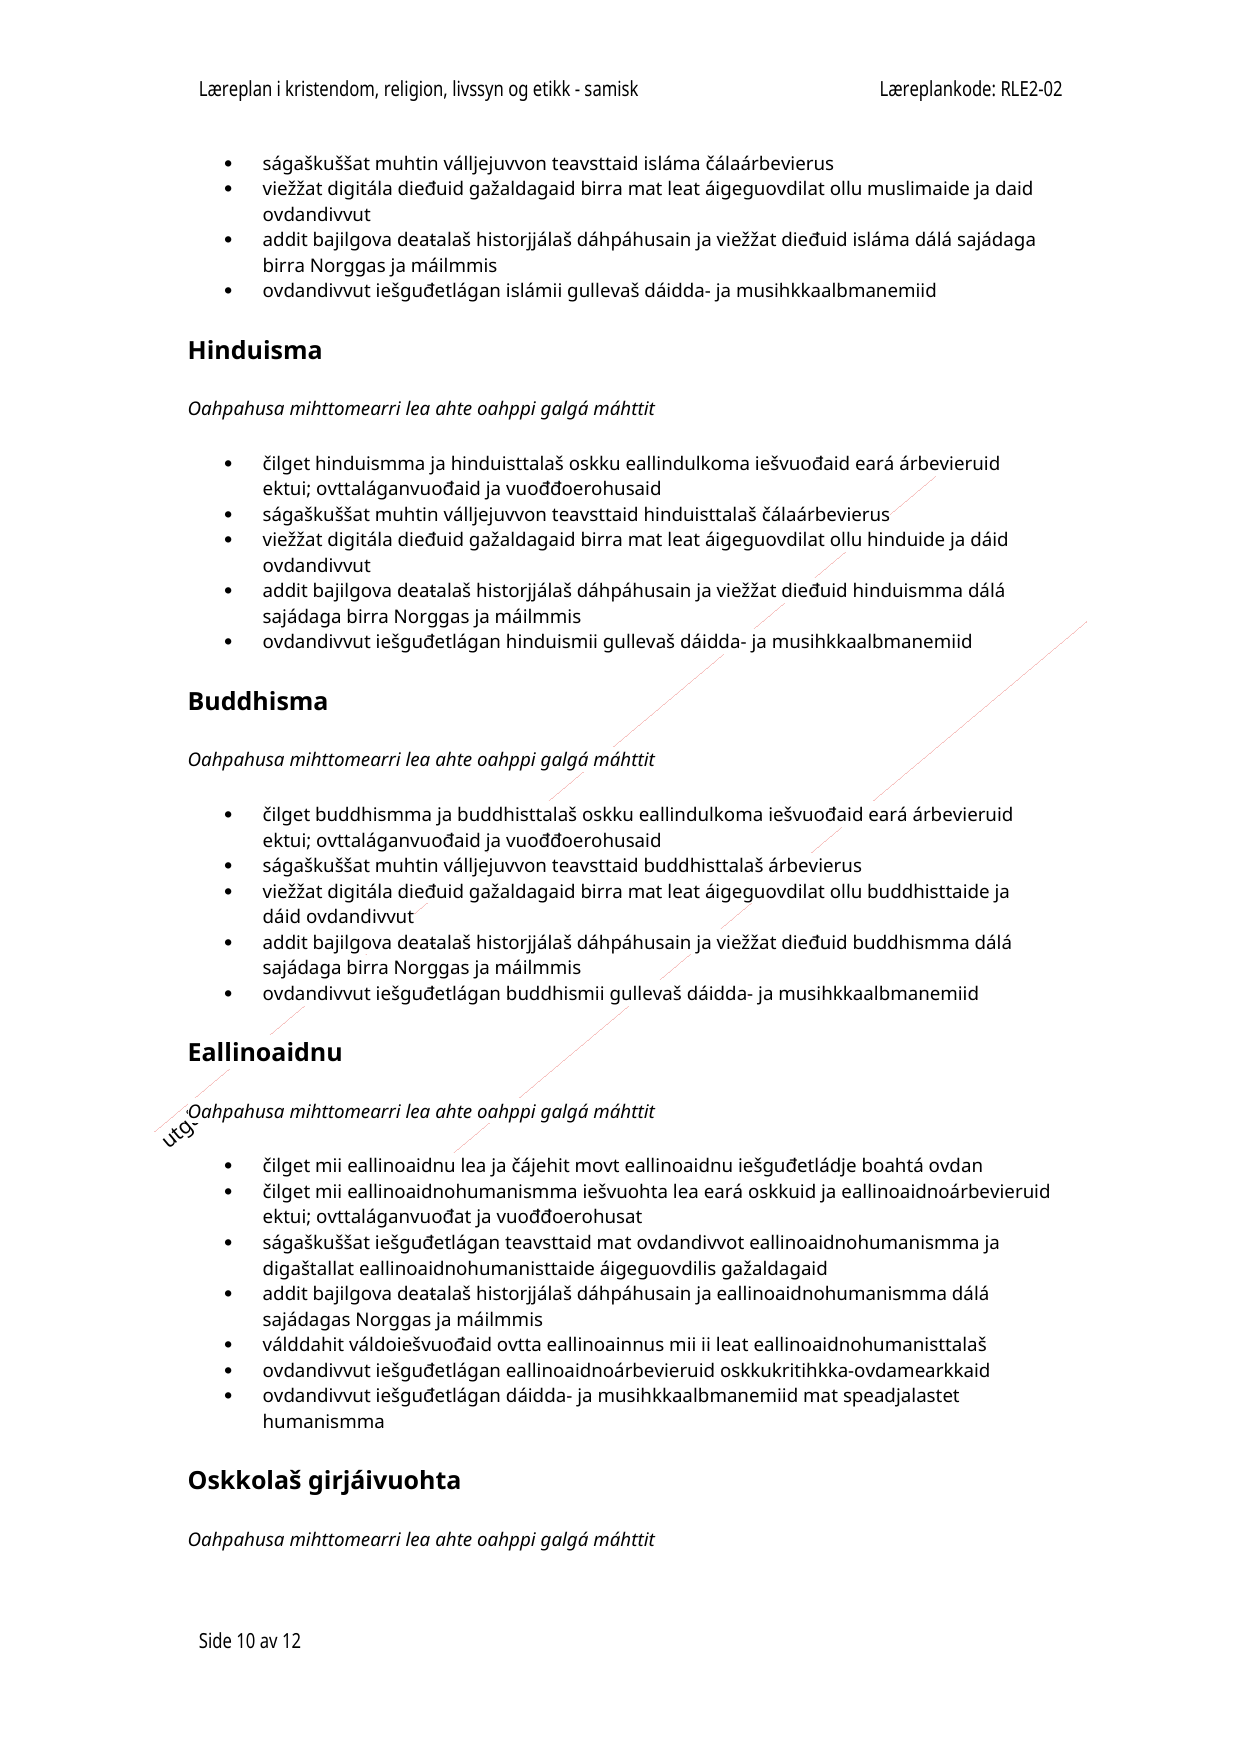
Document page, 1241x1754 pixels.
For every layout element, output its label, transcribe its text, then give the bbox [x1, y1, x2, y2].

text Oahpahusa mihttomearri lea ahte oahppi galgá máhttit [662, 1526, 1053, 1551]
list viežžat digitála dieđuid gažaldagaid birra mat leat áigeguovdilat ollu hinduide ja dáid ovdandivvut [816, 527, 1053, 578]
list ovdandivvut iešguđetlágan dáidda- ja musihkkaalbmanemiid mat speadjalastet humanismma [225, 1382, 1053, 1433]
text Oahpahusa mihttomearri lea ahte oahppi galgá máhttit [662, 396, 1053, 421]
list viežžat digitála dieđuid gažaldagaid birra mat leat áigeguovdilat ollu hinduide ja dáid ovdandivvut [371, 552, 844, 578]
list čilget hinduismma ja hinduisttalaš oskku eallindulkoma iešvuođaid eará árbevieruid ektui; ovttaláganvuođaid ja vuođđoerohusaid [662, 476, 934, 501]
text Oahpahusa mihttomearri lea ahte oahppi galgá máhttit [662, 747, 935, 772]
list viežžat digitála dieđuid gažaldagaid birra mat leat áigeguovdilat ollu buddhisttaide ja dáid ovdandivvut [225, 878, 425, 929]
subtitle Hinduisma [323, 332, 1053, 366]
list čilget buddhismma ja buddhisttalaš oskku eallindulkoma iešvuođaid eará árbevieruid ektui; ovttaláganvuođaid ja vuođđoerohusaid [662, 827, 840, 852]
list ságaškuššat muhtin válljejuvvon teavsttaid buddhisttalaš árbevierus [225, 852, 486, 878]
text Oahpahusa mihttomearri lea ahte oahppi galgá máhttit [909, 747, 1053, 772]
list čilget buddhismma ja buddhisttalaš oskku eallindulkoma iešvuođaid eará árbevieruid ektui; ovttaláganvuođaid ja vuođđoerohusaid [814, 801, 1053, 852]
list addit bajilgova deaŧalaš historjjálaš dáhpáhusain ja viežžat dieđuid isláma dálá sajádaga birra Norggas ja máilmmis [502, 227, 1053, 278]
list addit bajilgova deaŧalaš historjjálaš dáhpáhusain ja viežžat dieđuid buddhismma dálá sajádaga birra Norggas ja máilmmis [661, 929, 1053, 980]
list ovdandivvut iešguđetlágan hinduismii gullevaš dáidda- ja musihkkaalbmanemiid [973, 629, 1053, 654]
list čilget hinduismma ja hinduisttalaš oskku eallindulkoma iešvuođaid eará árbevieruid ektui; ovttaláganvuođaid ja vuođđoerohusaid [908, 450, 1053, 501]
list ságaškuššat muhtin válljejuvvon teavsttaid isláma čálaárbevierus [834, 150, 1053, 176]
list addit bajilgova deaŧalaš historjjálaš dáhpáhusain ja viežžat dieđuid hinduismma dálá sajádaga birra Norggas ja máilmmis [755, 578, 1053, 629]
list viežžat digitála dieđuid gažaldagaid birra mat leat áigeguovdilat ollu buddhisttaide ja dáid ovdandivvut [722, 878, 1053, 929]
subtitle Oskkolaš girjáivuohta [462, 1463, 1053, 1497]
subtitle [649, 683, 1012, 718]
list addit bajilgova deaŧalaš historjjálaš dáhpáhusain ja viežžat dieđuid buddhismma dálá sajádaga birra Norggas ja máilmmis [367, 954, 689, 980]
list ságaškuššat iešguđetlágan teavsttaid mat ovdandivvot eallinoaidnohumanismma ja digaštallat eallinoaidnohumanisttaide áigeguovdilis gažaldagaid [833, 1229, 1053, 1280]
list čilget mii eallinoaidnohumanismma iešvuohta lea eará oskkuid ja eallinoaidnoárbevieruid ektui; ovttaláganvuođat ja vuođđoerohusat [642, 1178, 1053, 1229]
list ságaškuššat muhtin válljejuvvon teavsttaid hinduisttalaš čálaárbevierus [890, 501, 1053, 527]
list addit bajilgova deaŧalaš historjjálaš dáhpáhusain ja viežžat dieđuid buddhismma dálá sajádaga birra Norggas ja máilmmis [225, 929, 365, 980]
subtitle Buddhisma [187, 683, 687, 718]
subtitle [973, 683, 1053, 718]
list viežžat digitála dieđuid gažaldagaid birra mat leat áigeguovdilat ollu muslimaide ja daid ovdandivvut [371, 176, 1053, 227]
text Oahpahusa mihttomearri lea ahte oahppi galgá máhttit [662, 1098, 1053, 1123]
list addit bajilgova deaŧalaš historjjálaš dáhpáhusain ja eallinoaidnohumanismma dálá sajádagas Norggas ja máilmmis [548, 1280, 1053, 1331]
list ovdandivvut iešguđetlágan buddhismii gullevaš dáidda- ja musihkkaalbmanemiid [979, 980, 1053, 1006]
subtitle Eallinoaidnu [343, 1035, 592, 1069]
list ovdandivvut iešguđetlágan islámii gullevaš dáidda- ja musihkkaalbmanemiid [937, 278, 1053, 303]
list válddahit váldoiešvuođaid ovtta eallinoainnus mii ii leat eallinoaidnohumanisttalaš [987, 1331, 1053, 1357]
subtitle Eallinoaidnu [555, 1035, 1053, 1069]
list addit bajilgova deaŧalaš historjjálaš dáhpáhusain ja viežžat dieđuid hinduismma dálá sajádaga birra Norggas ja máilmmis [586, 603, 783, 629]
list ságaškuššat muhtin válljejuvvon teavsttaid buddhisttalaš árbevierus [813, 852, 1053, 878]
list viežžat digitála dieđuid gažaldagaid birra mat leat áigeguovdilat ollu buddhisttaide ja dáid ovdandivvut [414, 903, 750, 929]
